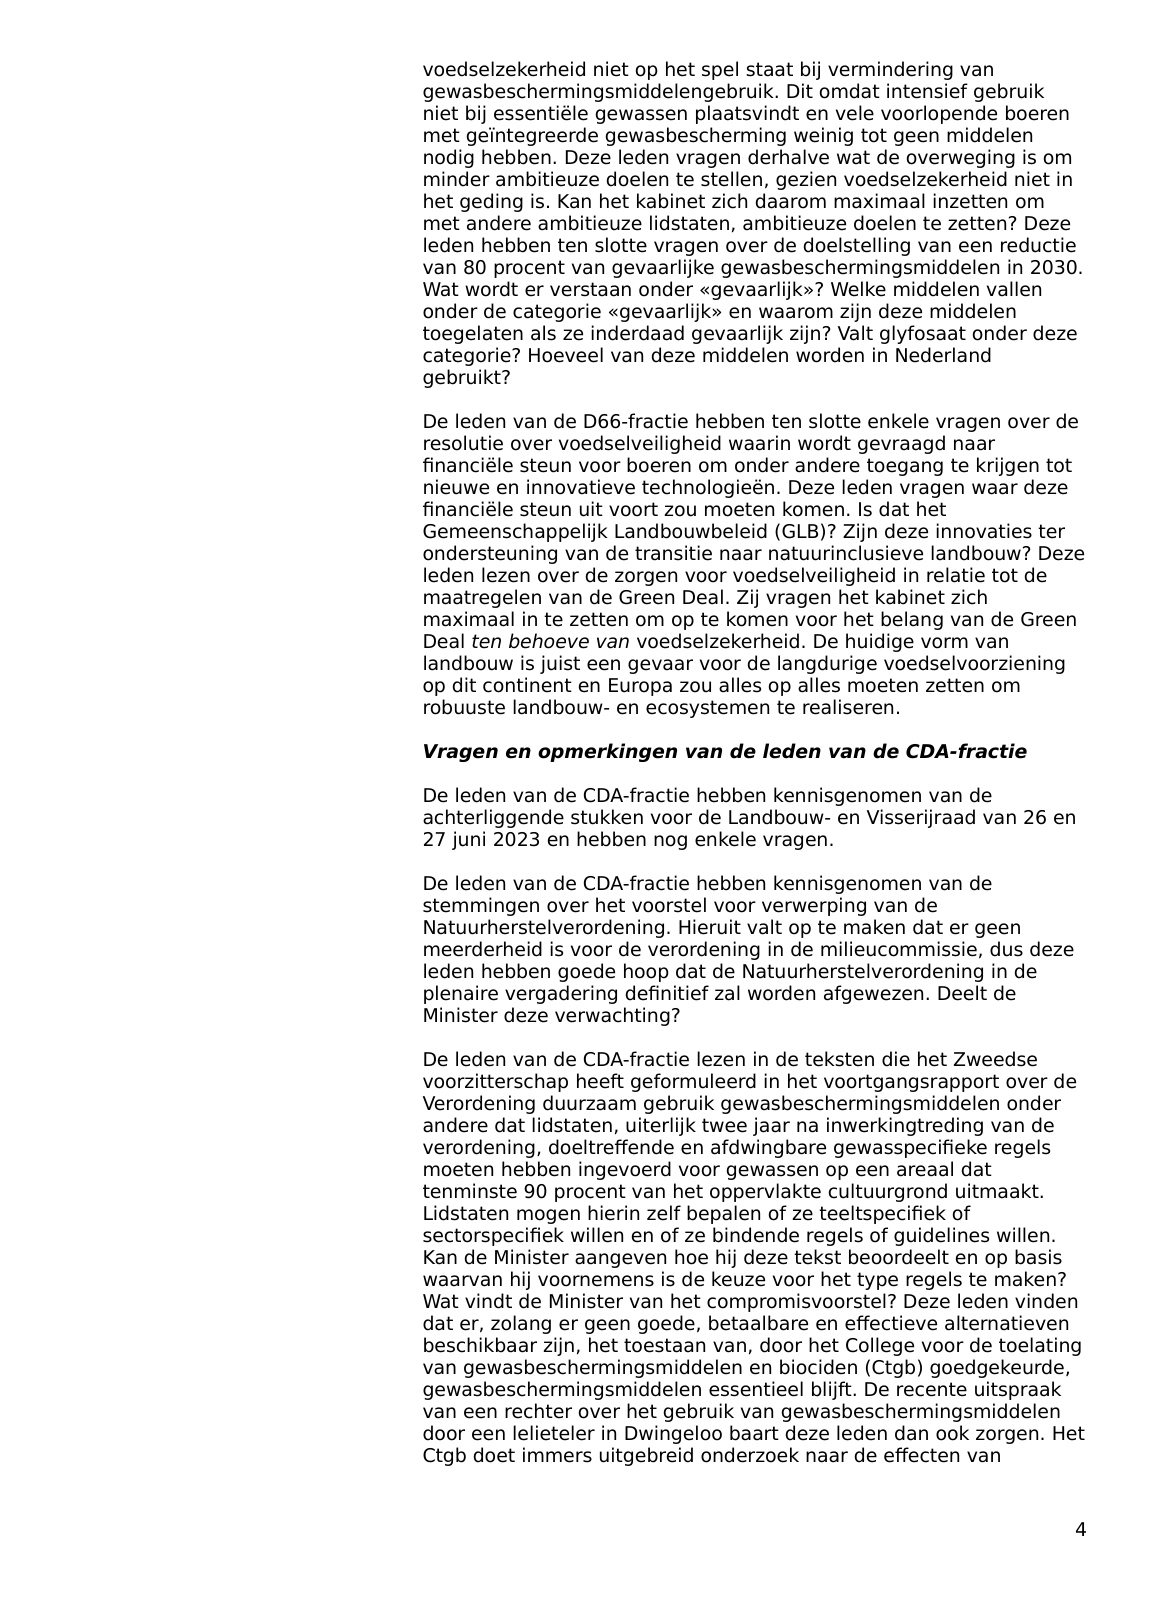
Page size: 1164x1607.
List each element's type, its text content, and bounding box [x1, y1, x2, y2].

text Vragen en opmerkingen van de leden van de CDA-fractie [422, 741, 1087, 763]
text De leden van de CDA-fractie hebben kennisgenomen van de achterliggende stukken voor de Landbouw- en Visserijraad van 26 en 27 juni 2023 en hebben nog enkele vragen. [422, 785, 1087, 851]
text De leden van de CDA-fractie lezen in de teksten die het Zweedse voorzitterschap heeft geformuleerd in het voortgangsrapport over de Verordening duurzaam gebruik gewasbeschermingsmiddelen onder andere dat lidstaten, uiterlijk twee jaar na inwerkingtreding van de verordening, doeltreffende en afdwingbare gewasspecifieke regels moeten hebben ingevoerd voor gewassen op een areaal dat tenminste 90 procent van het oppervlakte cultuurgrond uitmaakt. Lidstaten mogen hierin zelf bepalen of ze teeltspecifiek of sectorspecifiek willen en of ze bindende regels of guidelines willen. Kan de Minister aangeven hoe hij deze tekst beoordeelt en op basis waarvan hij voornemens is de keuze voor het type regels te maken? Wat vindt de Minister van het compromisvoorstel? Deze leden vinden dat er, zolang er geen goede, betaalbare en effectieve alternatieven beschikbaar zijn, het toestaan van, door het College voor de toelating van gewasbeschermingsmiddelen en biociden (Ctgb) goedgekeurde, gewasbeschermingsmiddelen essentieel blijft. De recente uitspraak van een rechter over het gebruik van gewasbeschermingsmiddelen door een lelieteler in Dwingeloo baart deze leden dan ook zorgen. Het Ctgb doet immers uitgebreid onderzoek naar de effecten van [422, 1049, 1087, 1467]
text De leden van de D66-fractie hebben ten slotte enkele vragen over de resolutie over voedselveiligheid waarin wordt gevraagd naar financiële steun voor boeren om onder andere toegang te krijgen tot nieuwe en innovatieve technologieën. Deze leden vragen waar deze financiële steun uit voort zou moeten komen. Is dat het Gemeenschappelijk Landbouwbeleid (GLB)? Zijn deze innovaties ter ondersteuning van de transitie naar natuurinclusieve landbouw? Deze leden lezen over de zorgen voor voedselveiligheid in relatie tot de maatregelen van de Green Deal. Zij vragen het kabinet zich maximaal in te zetten om op te komen voor het belang van de Green Deal ten behoeve van voedselzekerheid. De huidige vorm van landbouw is juist een gevaar voor de langdurige voedselvoorziening op dit continent en Europa zou alles op alles moeten zetten om robuuste landbouw- en ecosystemen te realiseren. [422, 411, 1087, 719]
text voedselzekerheid niet op het spel staat bij vermindering van gewasbeschermingsmiddelengebruik. Dit omdat intensief gebruik niet bij essentiële gewassen plaatsvindt en vele voorlopende boeren met geïntegreerde gewasbescherming weinig tot geen middelen nodig hebben. Deze leden vragen derhalve wat de overweging is om minder ambitieuze doelen te stellen, gezien voedselzekerheid niet in het geding is. Kan het kabinet zich daarom maximaal inzetten om met andere ambitieuze lidstaten, ambitieuze doelen te zetten? Deze leden hebben ten slotte vragen over de doelstelling van een reductie van 80 procent van gevaarlijke gewasbeschermingsmiddelen in 2030. Wat wordt er verstaan onder «gevaarlijk»? Welke middelen vallen onder de categorie «gevaarlijk» en waarom zijn deze middelen toegelaten als ze inderdaad gevaarlijk zijn? Valt glyfosaat onder deze categorie? Hoeveel van deze middelen worden in Nederland gebruikt? [422, 59, 1087, 389]
text De leden van de CDA-fractie hebben kennisgenomen van de stemmingen over het voorstel voor verwerping van de Natuurherstelverordening. Hieruit valt op te maken dat er geen meerderheid is voor de verordening in de milieucommissie, dus deze leden hebben goede hoop dat de Natuurherstelverordening in de plenaire vergadering definitief zal worden afgewezen. Deelt de Minister deze verwachting? [422, 873, 1087, 1027]
